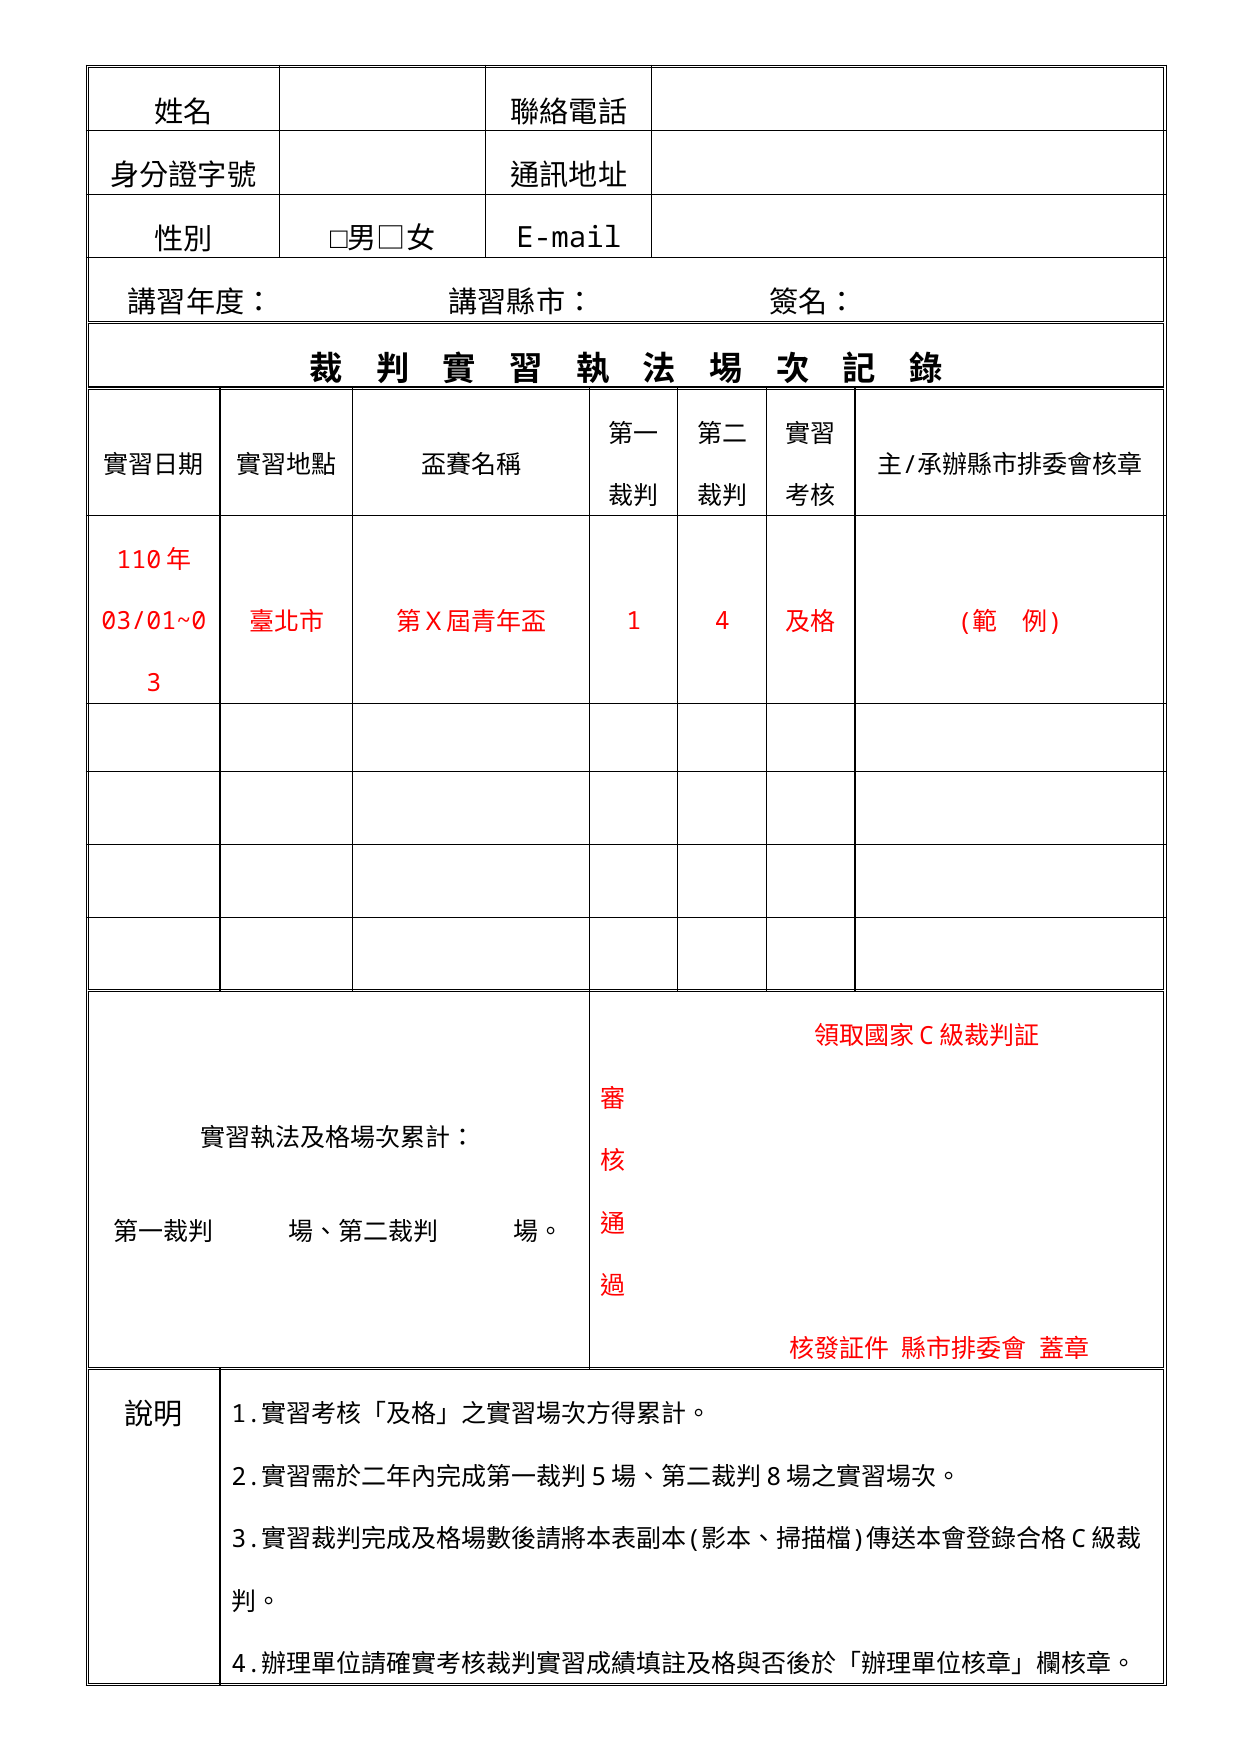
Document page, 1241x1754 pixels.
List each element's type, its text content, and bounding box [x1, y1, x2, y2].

table_cell [856, 918, 1163, 989]
table_cell [590, 772, 677, 843]
table_cell 及格 [767, 516, 854, 703]
table_cell [767, 772, 854, 843]
table_cell 1.實習考核「及格」之實習場次方得累計。 2.實習需於二年內完成第一裁判5場、第二裁判8場之實習場次。 3.實習裁判完成及格場數後請將本表副本(影本、掃描檔)傳送本會登錄合格C級裁判。 4.辦理單位請確實考核裁判實習成績填註及格與否後於「辦理單位核章」欄核章。 [221, 1370, 1163, 1683]
table_cell [678, 772, 766, 843]
table_cell [280, 131, 485, 194]
table_cell [767, 845, 854, 917]
table_cell [767, 704, 854, 771]
table_cell (範 例) [856, 516, 1163, 703]
table_cell [678, 845, 766, 917]
table_cell 通訊地址 [486, 131, 651, 194]
table_cell [89, 918, 219, 989]
table_cell 身分證字號 [89, 131, 279, 194]
table_cell 主/承辦縣市排委會核章 [856, 390, 1163, 514]
table_cell [678, 704, 766, 771]
table_cell [353, 772, 589, 843]
table_cell [353, 704, 589, 771]
table_cell [353, 845, 589, 917]
table_cell 第Ｘ屆青年盃 [353, 516, 589, 703]
table_cell [856, 845, 1163, 917]
table_cell 性別 [89, 195, 279, 257]
table_cell 4 [678, 516, 766, 703]
table_cell □男□女 [280, 195, 485, 257]
table_cell 第一 裁判 [590, 390, 677, 514]
table_cell 110年 03/01~03 [89, 516, 219, 703]
table_cell 審 核 通 過 [590, 992, 678, 1367]
table_cell 姓名 [89, 68, 279, 130]
table_cell [652, 131, 1163, 194]
table_cell 1 [590, 516, 677, 703]
table_cell 領取國家C級裁判証 核發証件 縣市排委會 蓋章 [678, 992, 1163, 1367]
table_cell E-mail [486, 195, 651, 257]
table_cell [221, 918, 352, 989]
table_cell [89, 845, 219, 917]
table_cell [280, 68, 485, 130]
table_cell 實習執法及格場次累計： 第一裁判 場、第二裁判 場。 [89, 992, 589, 1367]
table_cell [221, 704, 352, 771]
table_cell [89, 772, 219, 843]
table_cell [856, 772, 1163, 843]
table_cell [89, 704, 219, 771]
table_cell 實習 考核 [767, 390, 854, 514]
table_cell [652, 195, 1163, 257]
table_cell [652, 68, 1163, 130]
table_cell [221, 772, 352, 843]
table_cell [590, 918, 677, 989]
table_cell [767, 918, 854, 989]
table_cell 第二 裁判 [678, 390, 766, 514]
table_cell [353, 918, 589, 989]
table_cell [856, 704, 1163, 771]
table_cell 講習年度： 講習縣市： 簽名： [89, 258, 1163, 321]
table_cell 聯絡電話 [486, 68, 651, 130]
table_cell [590, 704, 677, 771]
table_cell [678, 918, 766, 989]
table_cell 說明 [89, 1370, 219, 1683]
table_cell 實習地點 [221, 390, 352, 514]
table_cell 臺北市 [221, 516, 352, 703]
table_cell 盃賽名稱 [353, 390, 589, 514]
table_cell 實習日期 [89, 390, 219, 514]
table_cell [590, 845, 677, 917]
table_cell [221, 845, 352, 917]
table_cell 裁 判 實 習 執 法 埸 次 記 錄 [89, 324, 1163, 386]
